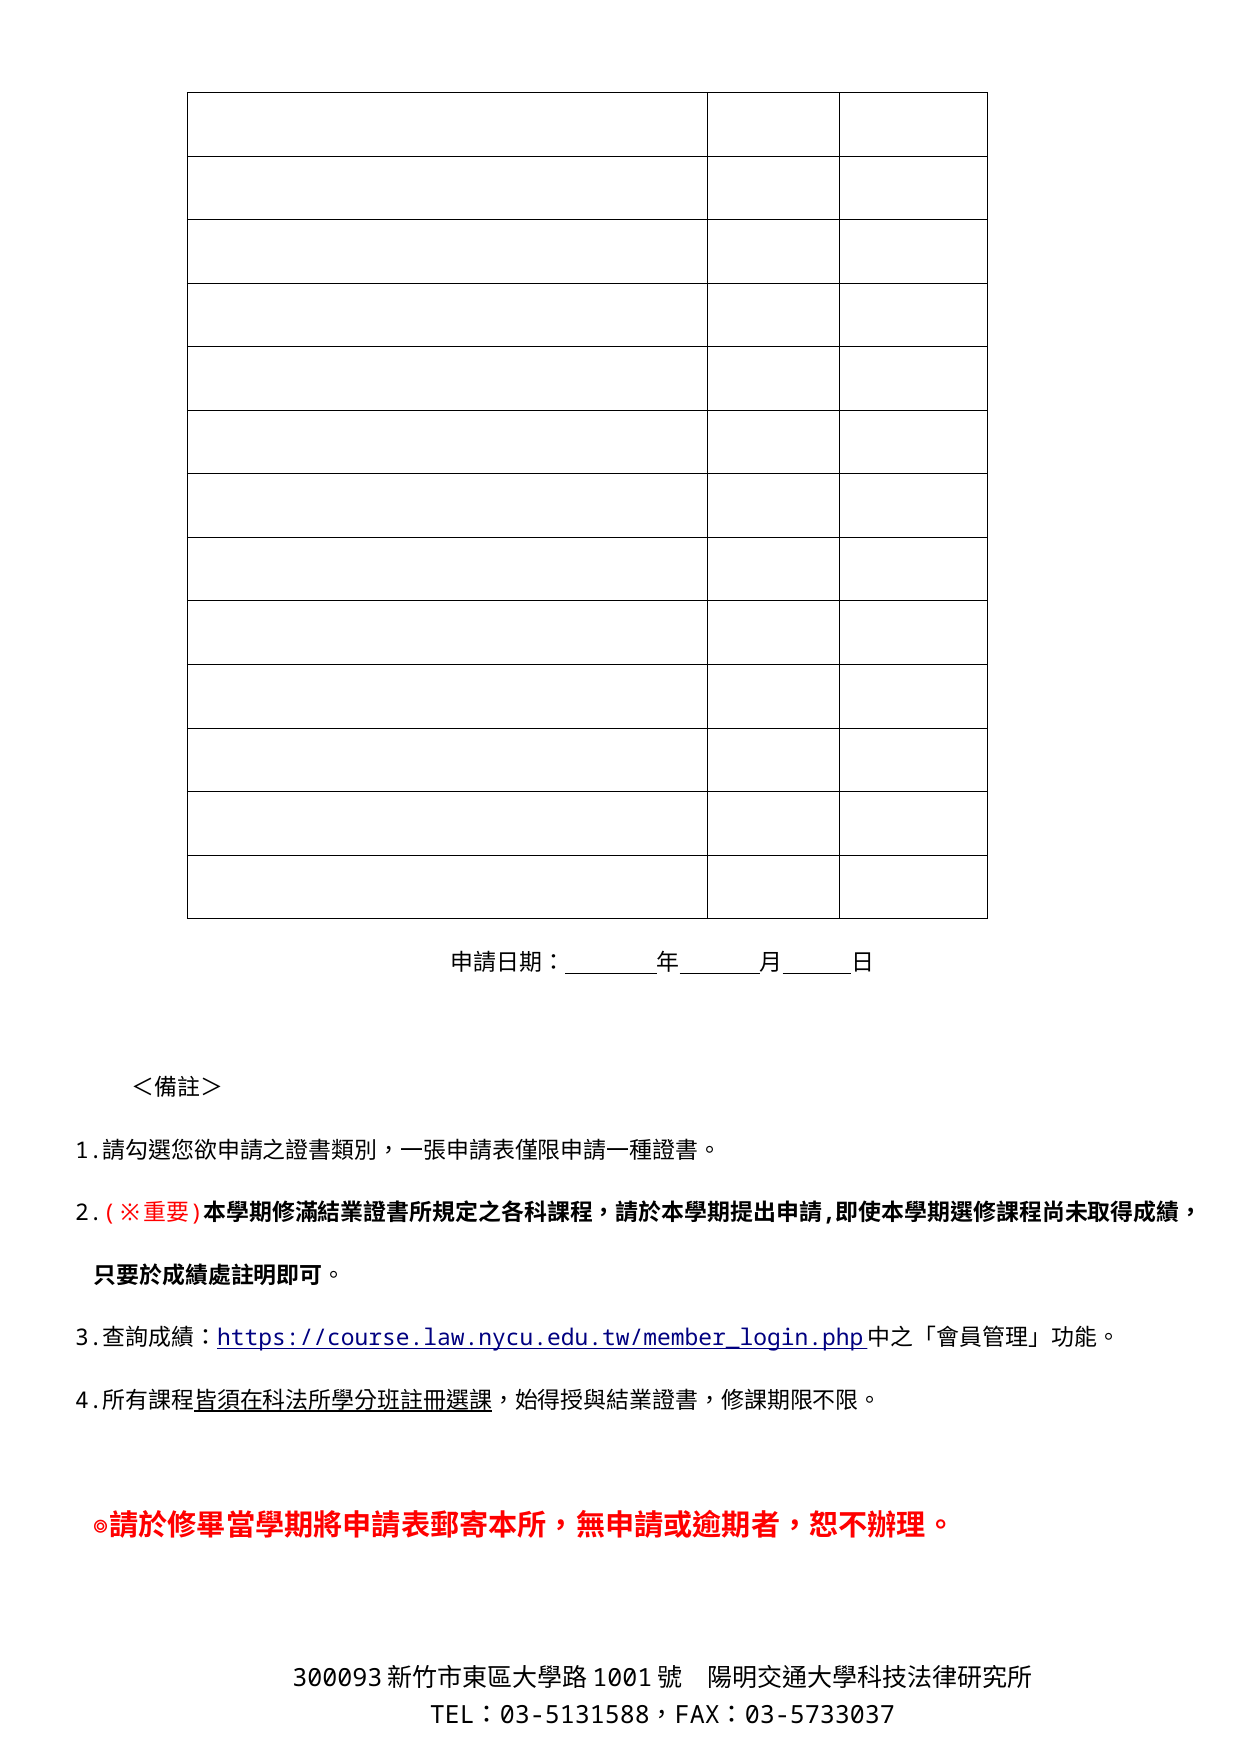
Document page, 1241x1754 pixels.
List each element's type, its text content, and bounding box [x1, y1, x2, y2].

table_cell [840, 601, 987, 664]
table_cell [188, 220, 707, 283]
table_cell [708, 856, 839, 918]
table_cell [188, 93, 707, 156]
text ＜備註＞ [131, 1044, 1137, 1107]
text 2.(※重要)本學期修滿結業證書所規定之各科課程，請於本學期提出申請,即使本學期選修課程尚未取得成績，只要於成績處註明即可。 [75, 1169, 1181, 1294]
table_cell [188, 284, 707, 346]
table_cell [708, 284, 839, 346]
table_cell [188, 347, 707, 410]
table_cell [708, 220, 839, 283]
table_cell [188, 411, 707, 473]
table_cell [708, 93, 839, 156]
text 4.所有課程皆須在科法所學分班註冊選課，始得授與結業證書，修課期限不限。 [75, 1357, 1181, 1419]
table_cell [708, 411, 839, 473]
table_cell [840, 93, 987, 156]
table_cell [188, 792, 707, 854]
table_cell [188, 665, 707, 727]
table_cell [840, 792, 987, 854]
table_cell [188, 729, 707, 791]
text ◎請於修畢當學期將申請表郵寄本所，無申請或逾期者，恕不辦理。 [92, 1482, 1181, 1544]
table_cell [840, 284, 987, 346]
table_cell [708, 347, 839, 410]
table_cell [188, 538, 707, 600]
table_cell [188, 157, 707, 219]
table_cell [708, 538, 839, 600]
table_cell [188, 856, 707, 918]
table_cell [840, 411, 987, 473]
subtitle 3.查詢成績：https://course.law.nycu.edu.tw/member_login.php中之「會員管理」功能。 [75, 1294, 1181, 1357]
table_cell [840, 538, 987, 600]
text 申請日期： 年 月 日 [187, 919, 1137, 982]
table_cell [840, 856, 987, 918]
table_cell [840, 347, 987, 410]
table_cell [188, 474, 707, 537]
subtitle 1.請勾選您欲申請之證書類別，一張申請表僅限申請一種證書。 [75, 1107, 1181, 1169]
table_cell [708, 665, 839, 727]
table_cell [840, 157, 987, 219]
table_cell [840, 474, 987, 537]
table_cell [840, 729, 987, 791]
table_cell [840, 665, 987, 727]
table_cell [708, 157, 839, 219]
table_cell [708, 474, 839, 537]
table_cell [708, 792, 839, 854]
table_cell [708, 601, 839, 664]
table_cell [840, 220, 987, 283]
table_cell [188, 601, 707, 664]
table_cell [708, 729, 839, 791]
